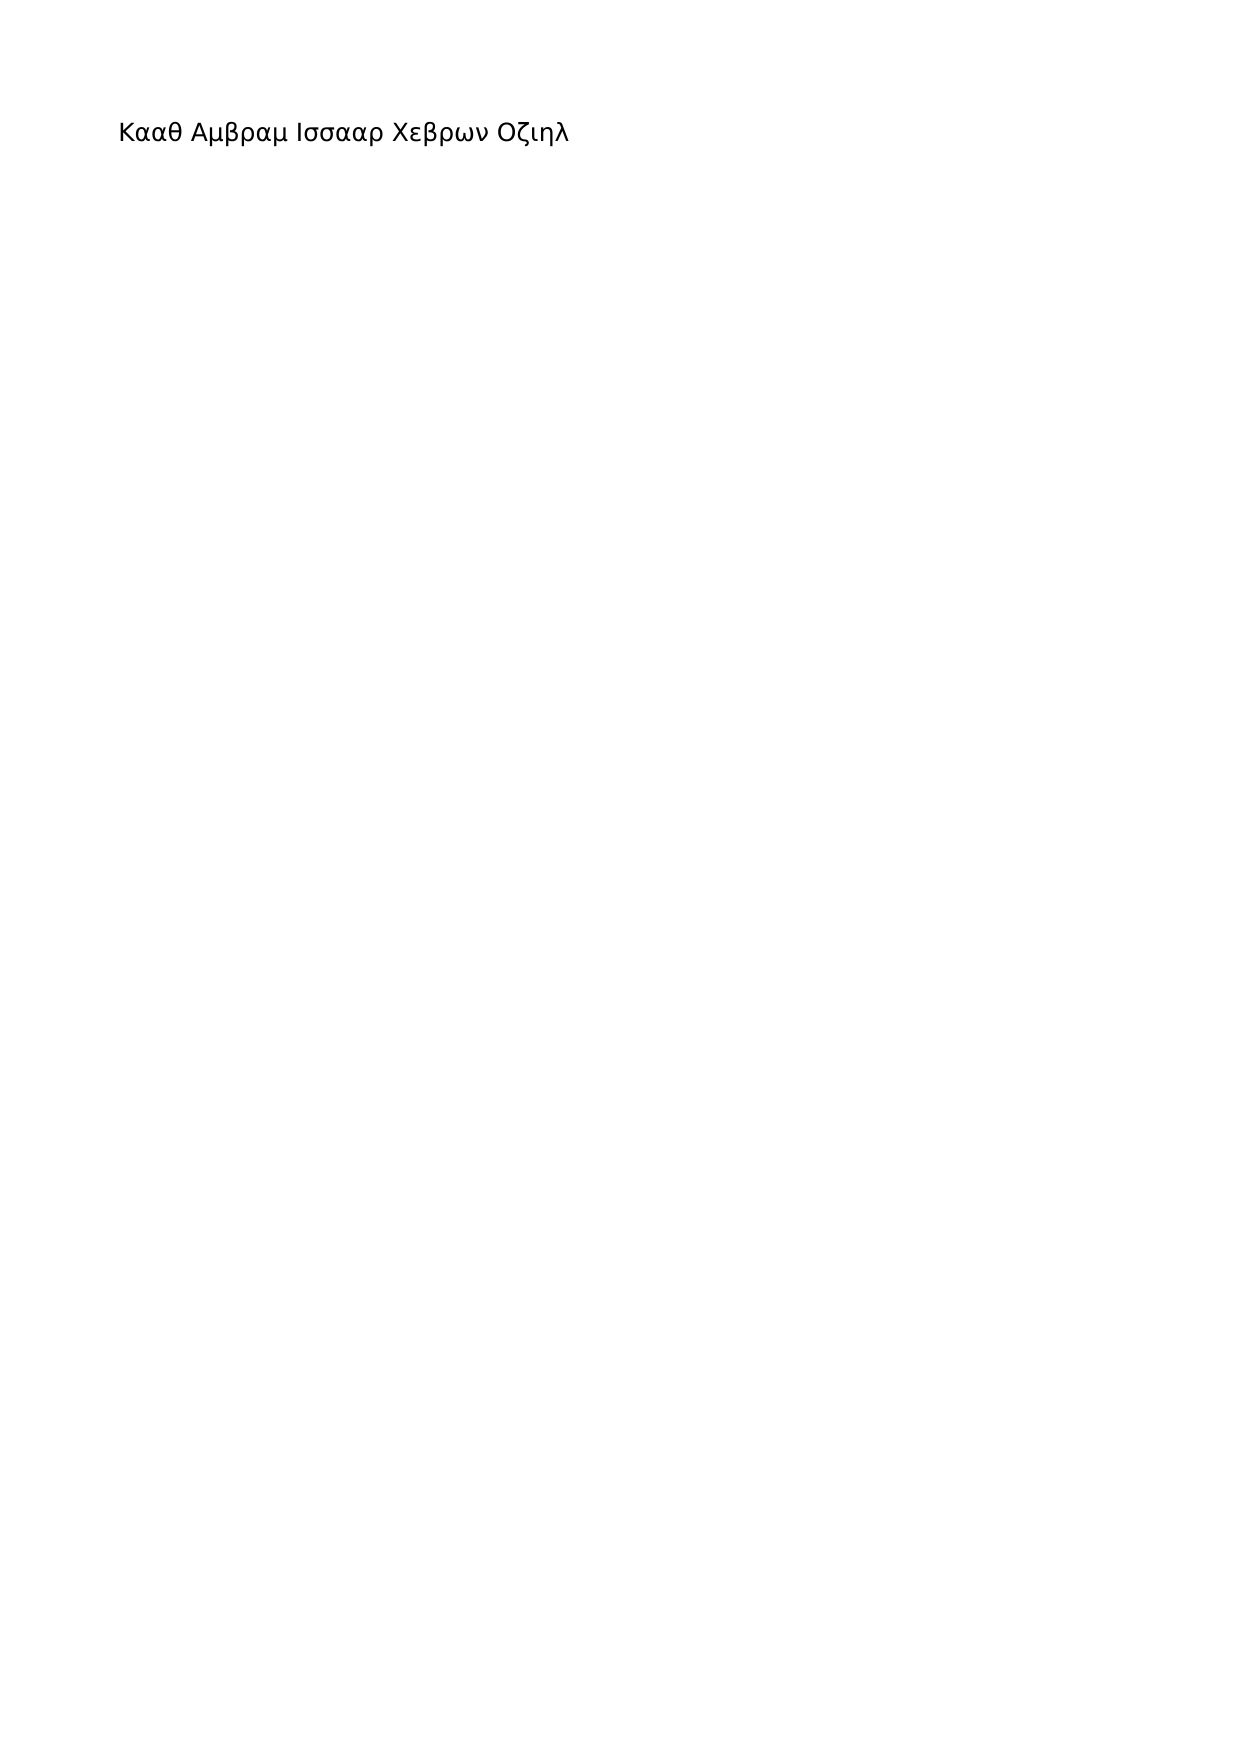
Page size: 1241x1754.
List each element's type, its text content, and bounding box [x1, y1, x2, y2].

text Κααθ Αμβραμ Ισσααρ Χεβρων Οζιηλ [118, 118, 1122, 147]
